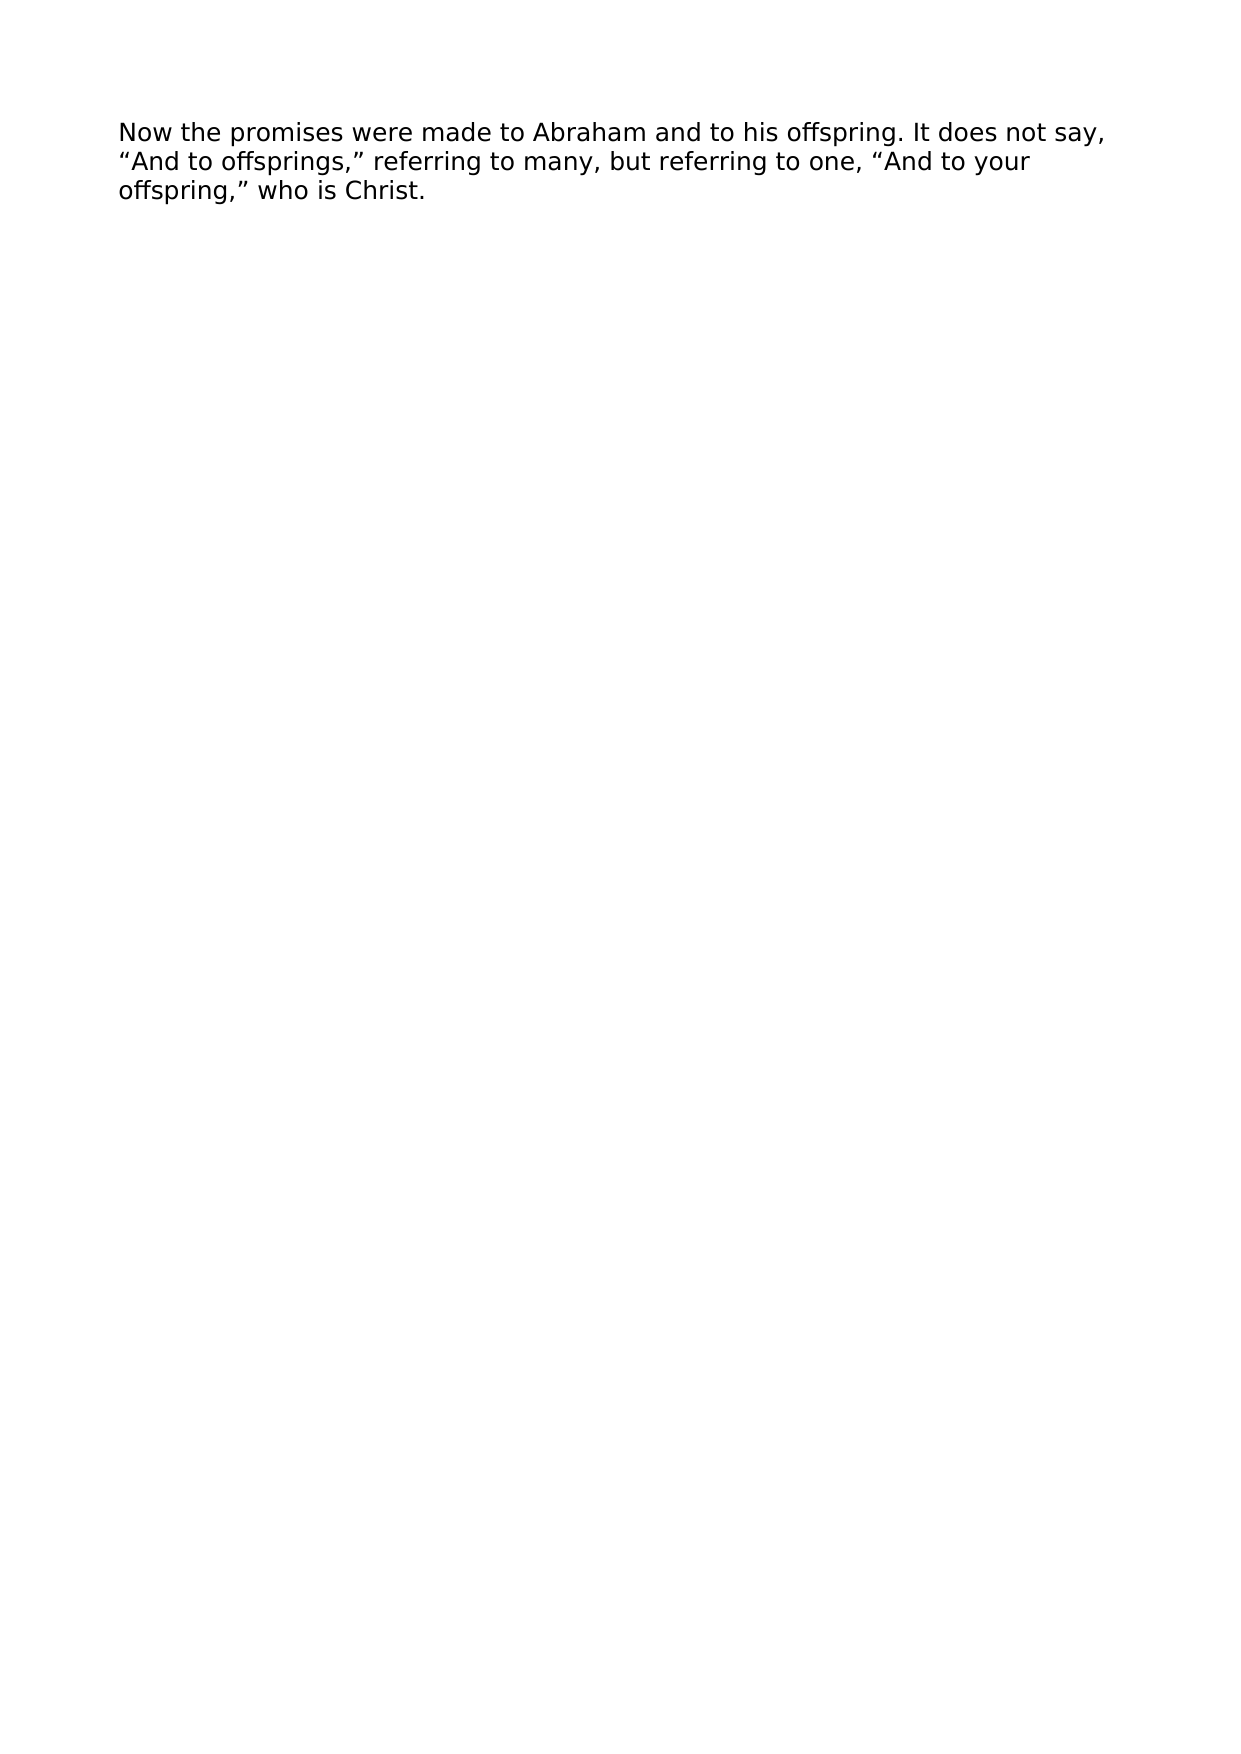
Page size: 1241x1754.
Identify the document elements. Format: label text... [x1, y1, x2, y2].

text Now the promises were made to Abraham and to his offspring. It does not say, “And to offsprings,” referring to many, but referring to one, “And to your offspring,” who is Christ. [118, 118, 1122, 206]
